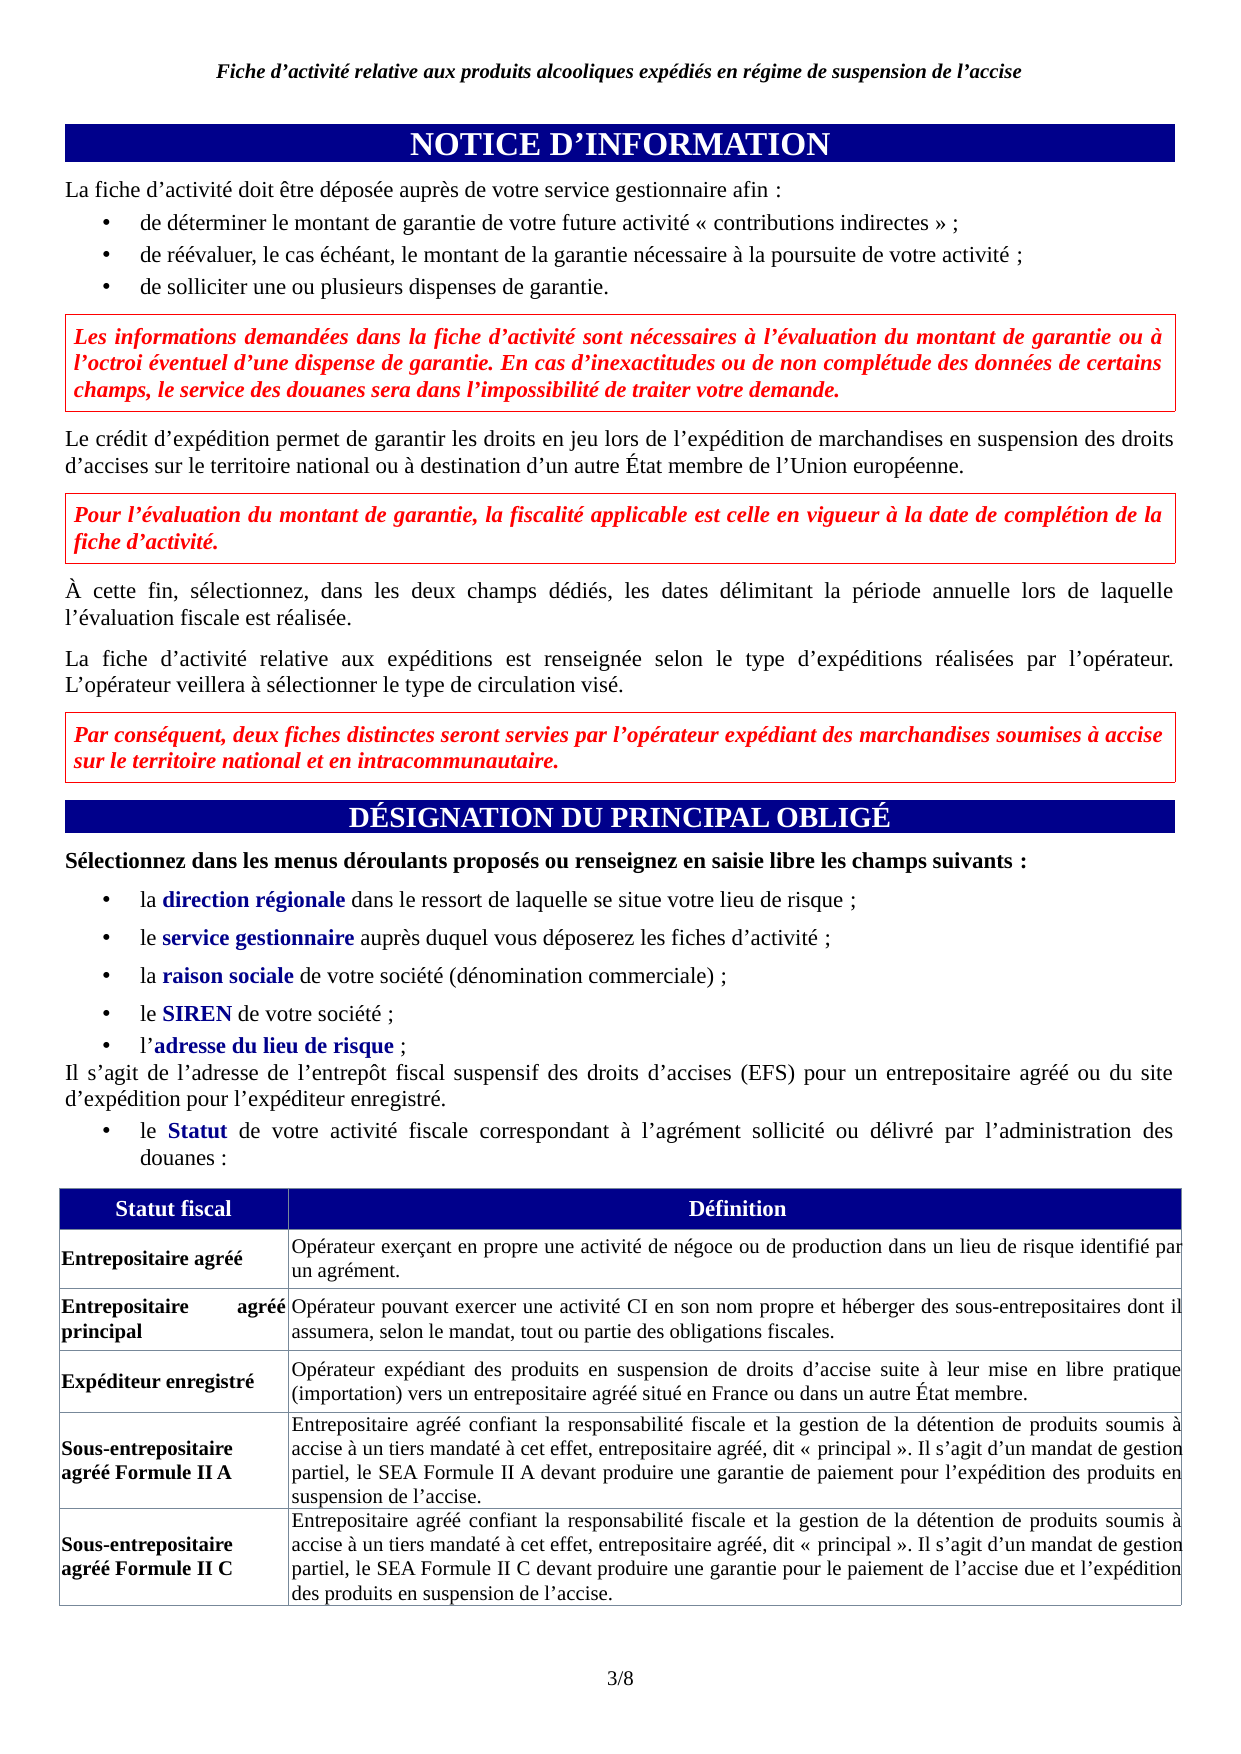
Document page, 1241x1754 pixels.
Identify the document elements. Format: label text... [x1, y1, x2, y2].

table_cell Entrepositaire agréé confiant la responsabilité fiscale et la gestion de la détention de produits soumis à accise à un tiers mandaté à cet effet, entrepositaire agréé, dit « principal ». Il s’agit d’un mandat de gestion partiel, le SEA Formule II A devant produire une garantie de paiement pour l’expédition des produits en suspension de l’accise. [289, 1413, 1181, 1508]
table_cell Sous-entrepositaire agréé Formule II C [60, 1509, 288, 1604]
table_cell Opérateur exerçant en propre une activité de négoce ou de production dans un lieu de risque identifié par un agrément. [289, 1230, 1181, 1287]
table_cell Opérateur pouvant exercer une activité CI en son nom propre et héberger des sous-entrepositaires dont il assumera, selon le mandat, tout ou partie des obligations fiscales. [289, 1289, 1181, 1349]
table_cell Entrepositaire agréé [60, 1230, 288, 1287]
table_cell Expéditeur enregistré [60, 1351, 288, 1412]
table_cell Entrepositaire agréé confiant la responsabilité fiscale et la gestion de la détention de produits soumis à accise à un tiers mandaté à cet effet, entrepositaire agréé, dit « principal ». Il s’agit d’un mandat de gestion partiel, le SEA Formule II C devant produire une garantie pour le paiement de l’accise due et l’expédition des produits en suspension de l’accise. [289, 1509, 1181, 1604]
table_cell DÉSIGNATION DU PRINCIPAL OBLIGÉ Sélectionnez dans les menus déroulants proposés ou renseignez en saisie libre les champs suivants : la direction régionale dans le ressort de laquelle se situe votre lieu de risque ; le service gestionnaire auprès duquel vous déposerez les fiches d’activité ; la raison sociale de votre société (dénomination commerciale) ; le SIREN de votre société ; l’adresse du lieu de risque ; Il s’agit de l’adresse de l’entrepôt fiscal suspensif des droits d’accises (EFS) pour un entrepositaire agréé ou du site d’expédition pour l’expéditeur enregistré. le Statut de votre activité fiscale correspondant à l’agrément sollicité ou délivré par l’administration des douanes : [59, 788, 1181, 1188]
table_cell Opérateur expédiant des produits en suspension de droits d’accise suite à leur mise en libre pratique (importation) vers un entrepositaire agréé situé en France ou dans un autre État membre. [289, 1351, 1181, 1412]
table_header Définition [289, 1189, 1181, 1229]
table_cell Sous-entrepositaire agréé Formule II A [60, 1413, 288, 1508]
table_header NOTICE D’INFORMATION La fiche d’activité doit être déposée auprès de votre service gestionnaire afin : de déterminer le montant de garantie de votre future activité « contributions indirectes » ; de réévaluer, le cas échéant, le montant de la garantie nécessaire à la poursuite de votre activité ; de solliciter une ou plusieurs dispenses de garantie. Les informations demandées dans la fiche d’activité sont nécessaires à l’évaluation du montant de garantie ou à l’octroi éventuel d’une dispense de garantie. En cas d’inexactitudes ou de non complétude des données de certains champs, le service des douanes sera dans l’impossibilité de traiter votre demande. Le crédit d’expédition permet de garantir les droits en jeu lors de l’expédition de marchandises en suspension des droits d’accises sur le territoire national ou à destination d’un autre État membre de l’Union européenne. Pour l’évaluation du montant de garantie, la fiscalité applicable est celle en vigueur à la date de complétion de la fiche d’activité. À cette fin, sélectionnez, dans les deux champs dédiés, les dates délimitant la période annuelle lors de laquelle l’évaluation fiscale est réalisée. La fiche d’activité relative aux expéditions est renseignée selon le type d’expéditions réalisées par l’opérateur. L’opérateur veillera à sélectionner le type de circulation visé. Par conséquent, deux fiches distinctes seront servies par l’opérateur expédiant des marchandises soumises à accise sur le territoire national et en intracommunautaire. [59, 118, 1181, 788]
table_cell Entrepositaire agréé principal [60, 1289, 288, 1349]
table_header Statut fiscal [60, 1189, 288, 1229]
